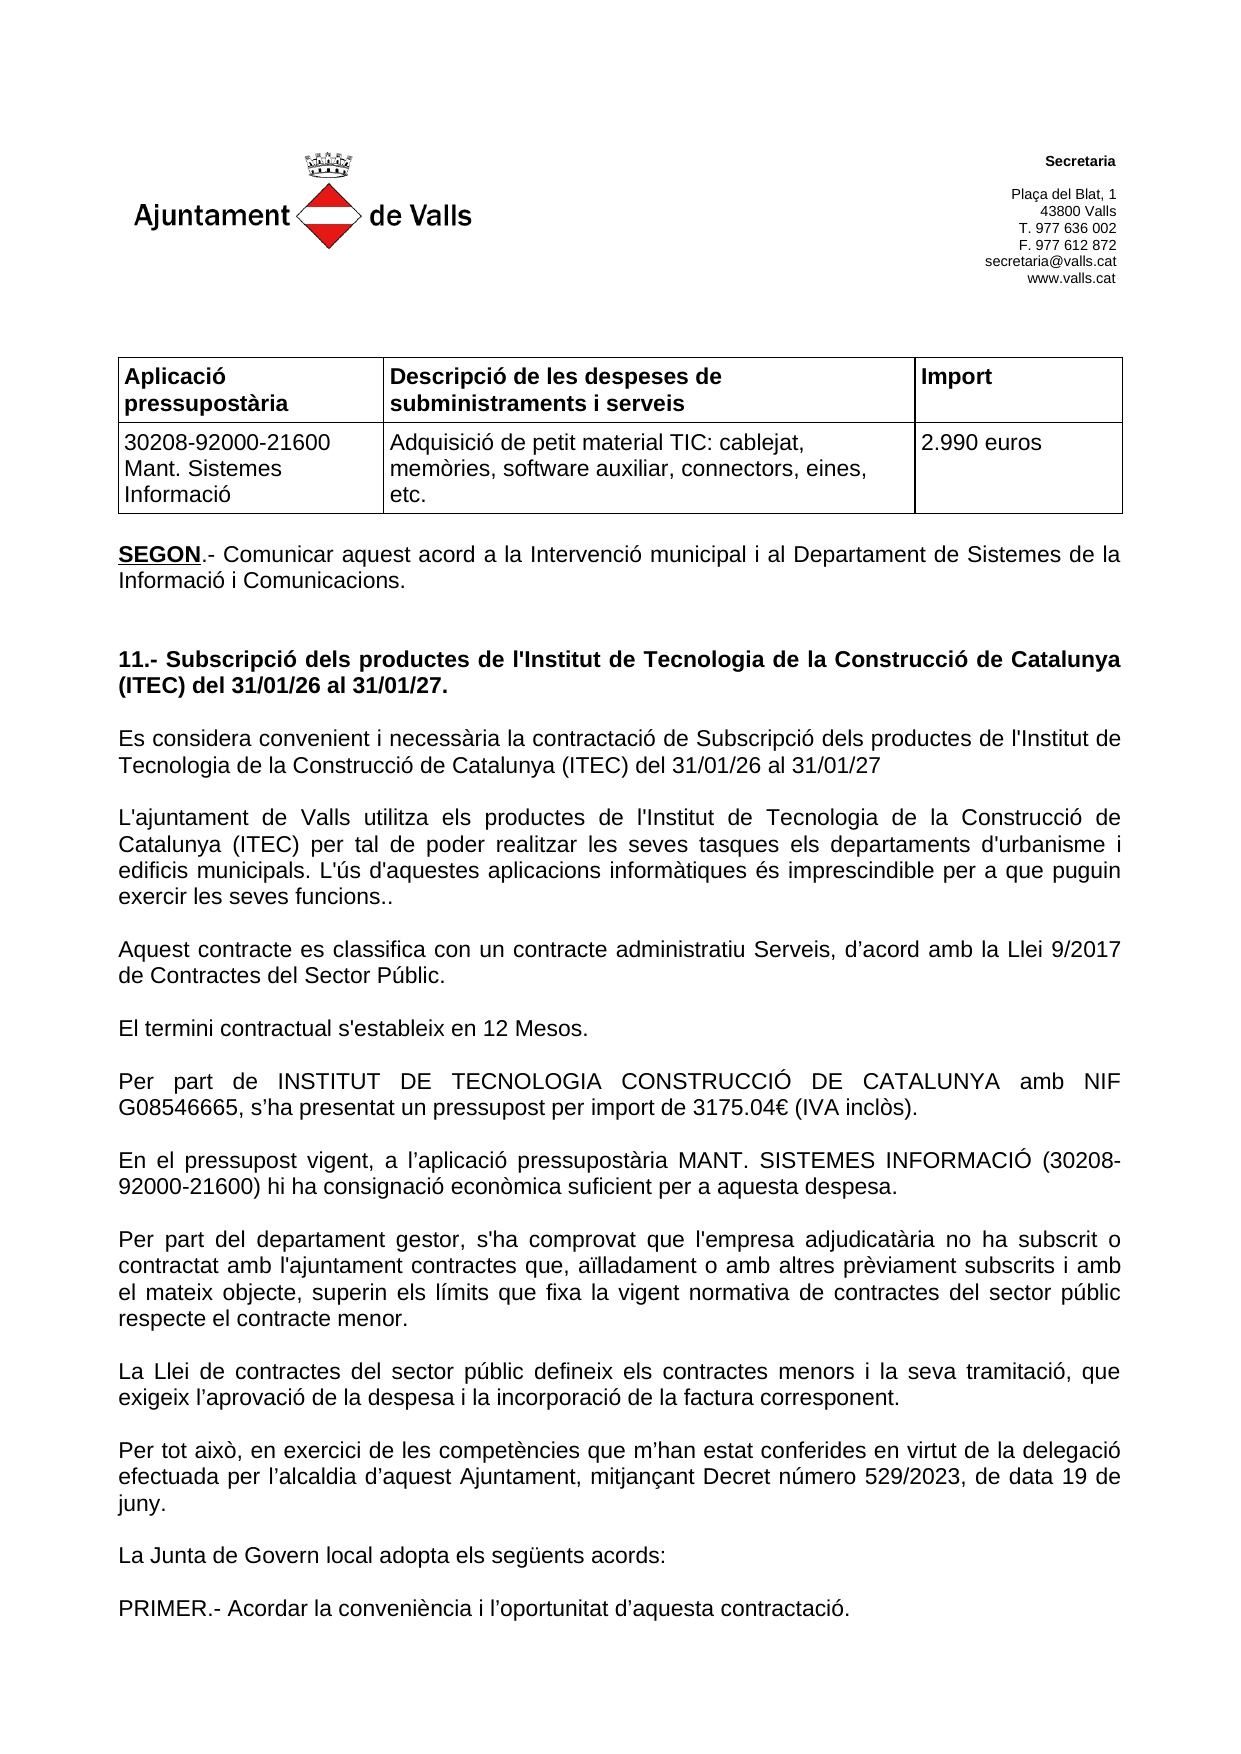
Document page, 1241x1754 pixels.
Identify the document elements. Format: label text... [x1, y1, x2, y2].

text Per part del departament gestor, s'ha comprovat que l'empresa adjudicatària no ha subscrit o contractat amb l'ajuntament contractes que, aïlladament o amb altres prèviament subscrits i amb el mateix objecte, superin els límits que fixa la vigent normativa de contractes del sector públic respecte el contracte menor. [118, 1226, 1122, 1331]
table_cell Adquisició de petit material TIC: cablejat, memòries, software auxiliar, connectors, eines, etc. [384, 423, 914, 513]
table_header Import [916, 358, 1122, 422]
table_header Aplicació pressupostària [119, 358, 383, 422]
text Per part de INSTITUT DE TECNOLOGIA CONSTRUCCIÓ DE CATALUNYA amb NIF G08546665, s’ha presentat un pressupost per import de 3175.04€ (IVA inclòs). [118, 1068, 1122, 1121]
text En el pressupost vigent, a l’aplicació pressupostària MANT. SISTEMES INFORMACIÓ (30208-92000-21600) hi ha consignació econòmica suficient per a aquesta despesa. [118, 1147, 1122, 1199]
text PRIMER.- Acordar la conveniència i l’oportunitat d’aquesta contractació. [118, 1595, 1122, 1621]
text La Junta de Govern local adopta els següents acords: [118, 1542, 1122, 1568]
text Aquest contracte es classifica con un contracte administratiu Serveis, d’acord amb la Llei 9/2017 de Contractes del Sector Públic. [118, 936, 1122, 989]
text SEGON.- Comunicar aquest acord a la Intervenció municipal i al Departament de Sistemes de la Informació i Comunicacions. [118, 541, 1122, 593]
text Es considera convenient i necessària la contractació de Subscripció dels productes de l'Institut de Tecnologia de la Construcció de Catalunya (ITEC) del 31/01/26 al 31/01/27 [118, 725, 1122, 778]
text 11.- Subscripció dels productes de l'Institut de Tecnologia de la Construcció de Catalunya (ITEC) del 31/01/26 al 31/01/27. [118, 646, 1122, 699]
picture [123, 152, 485, 249]
text Per tot això, en exercici de les competències que m’han estat conferides en virtut de la delegació efectuada per l’alcaldia d’aquest Ajuntament, mitjançant Decret número 529/2023, de data 19 de juny. [118, 1437, 1122, 1516]
text El termini contractual s'estableix en 12 Mesos. [118, 1015, 1122, 1041]
table_cell 2.990 euros [916, 423, 1122, 513]
text L'ajuntament de Valls utilitza els productes de l'Institut de Tecnologia de la Construcció de Catalunya (ITEC) per tal de poder realitzar les seves tasques els departaments d'urbanisme i edificis municipals. L'ús d'aquestes aplicacions informàtiques és imprescindible per a que puguin exercir les seves funcions.. [118, 804, 1122, 910]
table_header Descripció de les despeses de subministraments i serveis [384, 358, 914, 422]
table_cell 30208-92000-21600 Mant. Sistemes Informació [119, 423, 383, 513]
text La Llei de contractes del sector públic defineix els contractes menors i la seva tramitació, que exigeix l’aprovació de la despesa i la incorporació de la factura corresponent. [118, 1358, 1122, 1410]
